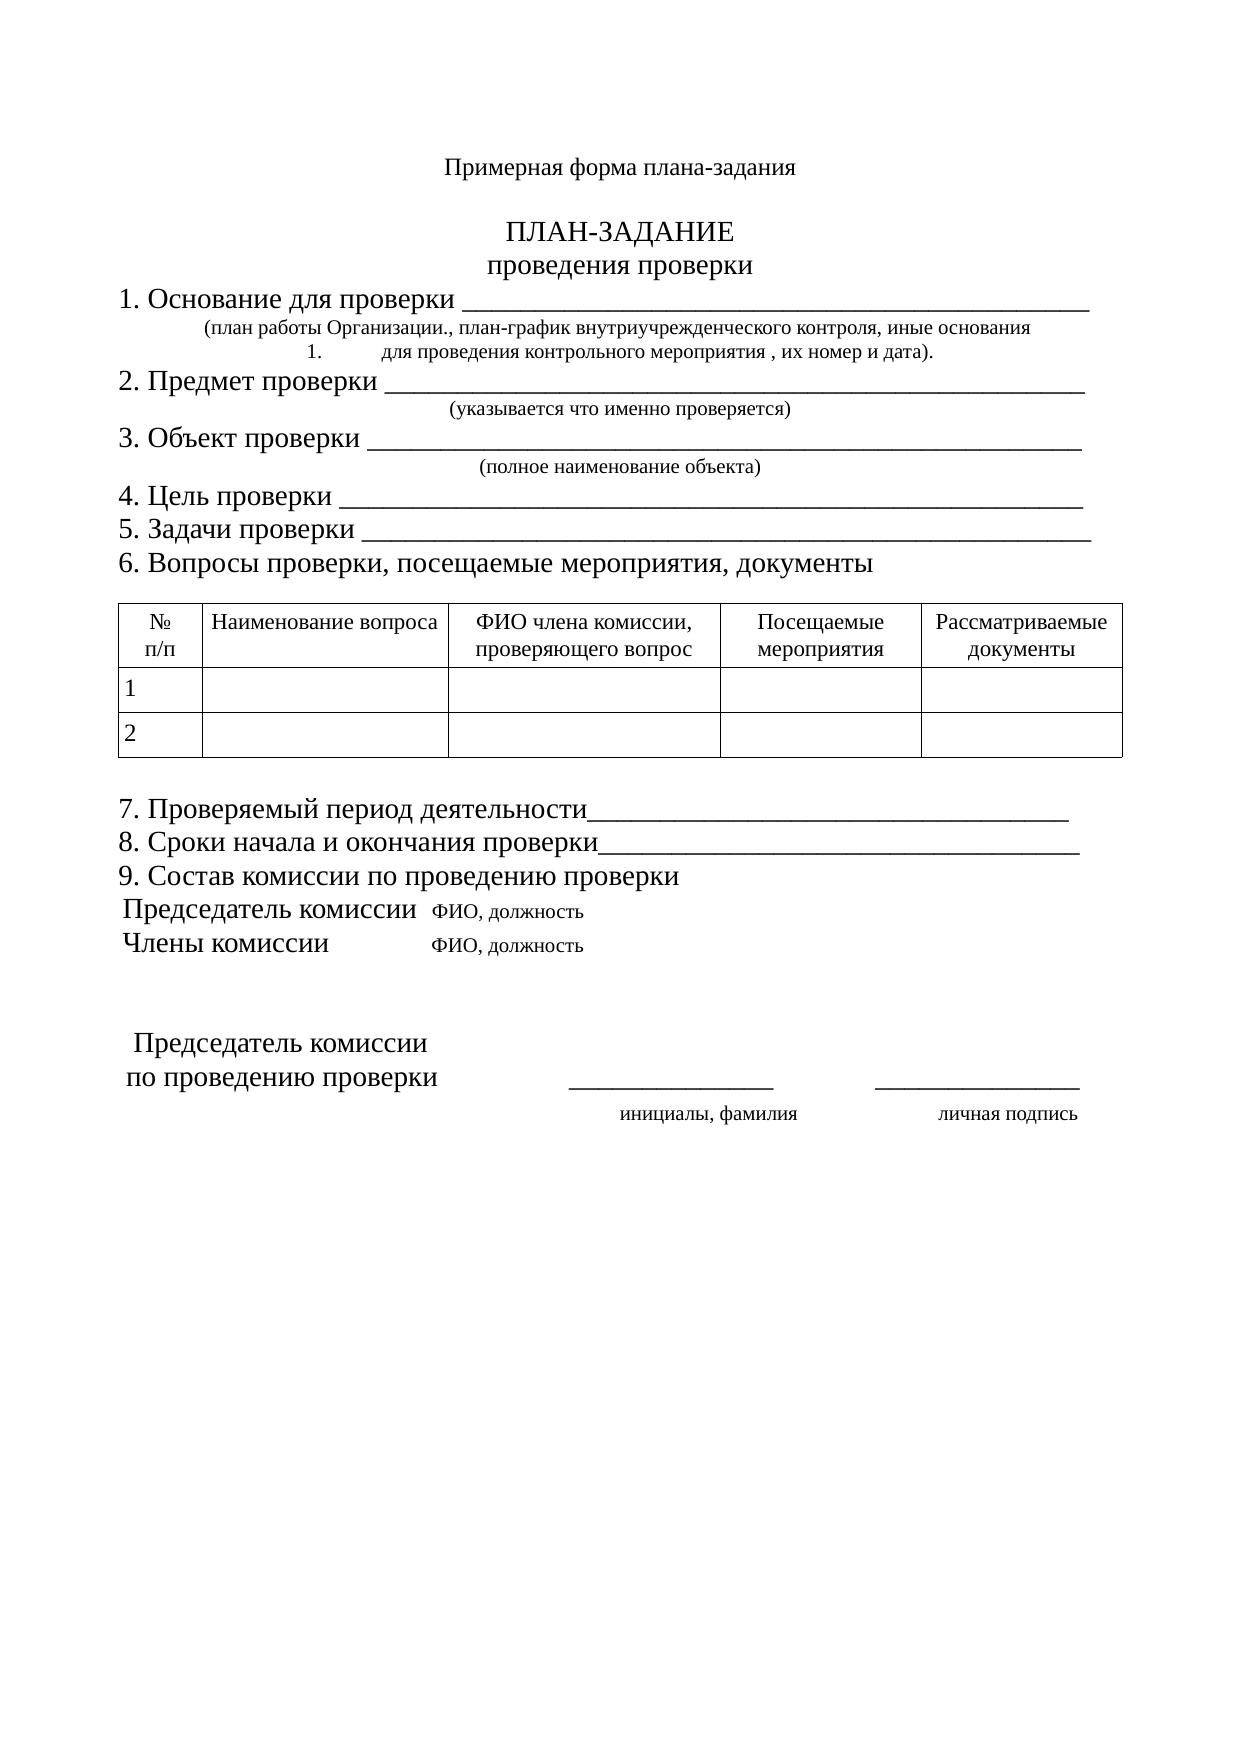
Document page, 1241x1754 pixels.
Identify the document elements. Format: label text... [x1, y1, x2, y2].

table_cell [449, 668, 720, 712]
table_header ФИО члена комиссии, проверяющего вопрос [449, 604, 720, 667]
list 4. Цель проверки ___________________________________________________ [118, 478, 1122, 511]
list Председатель комиссии ФИО, должность [122, 891, 1122, 925]
table_header Рассматриваемые документы [922, 604, 1122, 667]
list 1. Основание для проверки ___________________________________________ [118, 281, 1122, 314]
text 8. Сроки начала и окончания проверки_________________________________ [118, 824, 1122, 858]
text 9. Состав комиссии по проведению проверки [118, 858, 1122, 891]
list Члены комиссии ФИО, должность [122, 925, 1122, 958]
list (полное наименование объекта) [118, 454, 1122, 478]
text 7. Проверяемый период деятельности_________________________________ [118, 791, 1122, 824]
text по проведению проверки ______________ ______________ [122, 1059, 1122, 1093]
table_cell [203, 668, 448, 712]
table_cell 1 [119, 668, 202, 712]
table_header Наименование вопроса [203, 604, 448, 667]
text проведения проверки [118, 247, 1122, 281]
list (указывается что именно проверяется) [118, 396, 1122, 420]
text Примерная форма плана-задания [118, 152, 1122, 180]
table_cell [721, 713, 921, 757]
table_cell [449, 713, 720, 757]
table_cell [203, 713, 448, 757]
table_cell [721, 668, 921, 712]
table_cell [922, 713, 1122, 757]
list для проведения контрольного мероприятия , их номер и дата). [118, 339, 1122, 363]
table_header Посещаемые мероприятия [721, 604, 921, 667]
list 5. Задачи проверки __________________________________________________ [118, 511, 1122, 545]
list 6. Вопросы проверки, посещаемые мероприятия, документы [118, 545, 1122, 578]
text ПЛАН-ЗАДАНИЕ [118, 214, 1122, 247]
list 2. Предмет проверки ________________________________________________ [118, 363, 1122, 396]
table_header № п/п [119, 604, 202, 667]
list (план работы Организации., план-график внутриучрежденческого контроля, иные основания [118, 314, 1122, 339]
table_cell 2 [119, 713, 202, 757]
text инициалы, фамилия личная подпись [122, 1093, 1122, 1126]
list 3. Объект проверки _________________________________________________ [118, 420, 1122, 454]
text Председатель комиссии [122, 1026, 1122, 1059]
table_cell [922, 668, 1122, 712]
